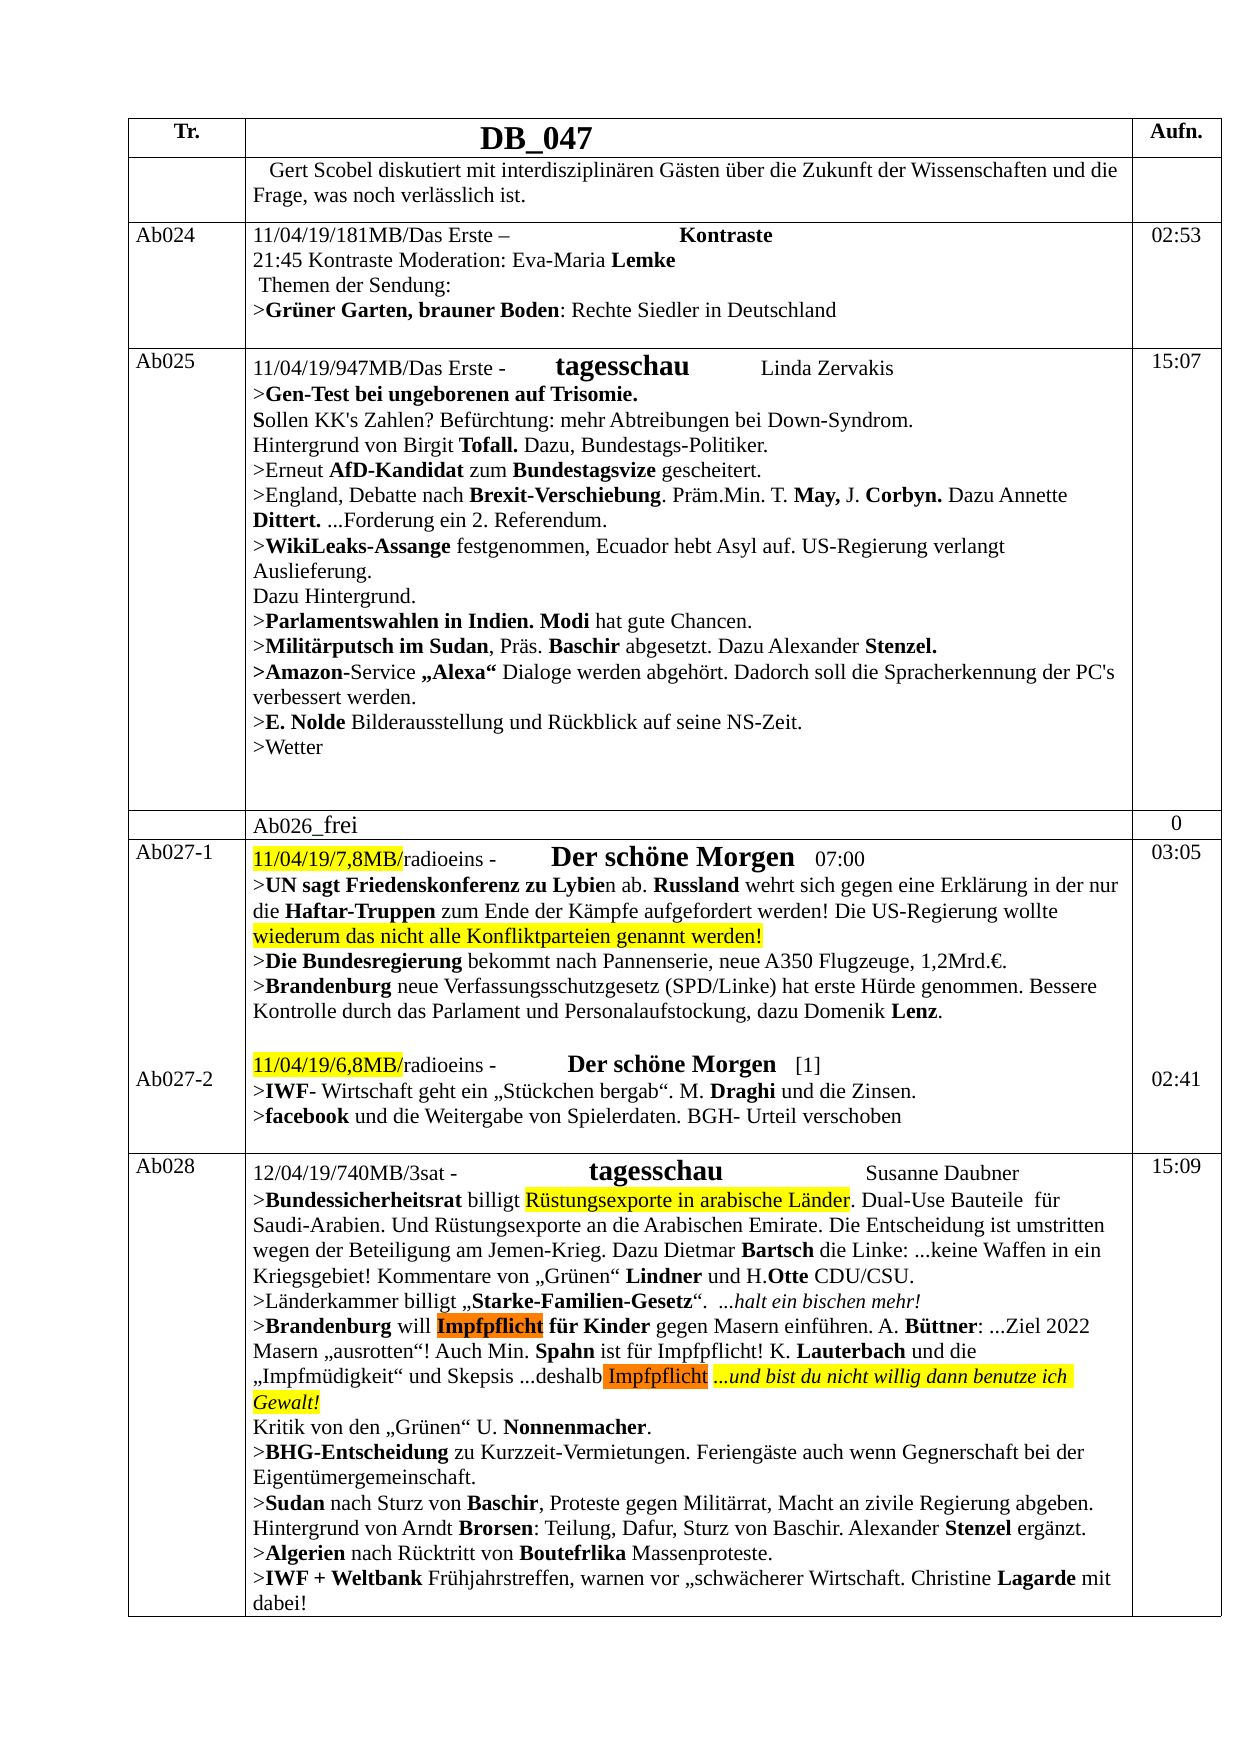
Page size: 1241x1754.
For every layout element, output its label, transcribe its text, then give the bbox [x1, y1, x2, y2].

table_cell 11/04/19/947MB/Das Erste - tagesschau Linda Zervakis >Gen-Test bei ungeborenen auf Trisomie. Sollen KK's Zahlen? Befürchtung: mehr Abtreibungen bei Down-Syndrom. Hintergrund von Birgit Tofall. Dazu, Bundestags-Politiker. >Erneut AfD-Kandidat zum Bundestagsvize gescheitert. >England, Debatte nach Brexit-Verschiebung. Präm.Min. T. May, J. Corbyn. Dazu Annette Dittert. ...Forderung ein 2. Referendum. >WikiLeaks-Assange festgenommen, Ecuador hebt Asyl auf. US-Regierung verlangt Auslieferung. Dazu Hintergrund. >Parlamentswahlen in Indien. Modi hat gute Chancen. >Militärputsch im Sudan, Präs. Baschir abgesetzt. Dazu Alexander Stenzel. >Amazon-Service „Alexa“ Dialoge werden abgehört. Dadorch soll die Spracherkennung der PC's verbessert werden. >E. Nolde Bilderausstellung und Rückblick auf seine NS-Zeit. >Wetter [246, 349, 1132, 810]
table_cell Ab028 [129, 1154, 245, 1616]
table_cell [129, 811, 245, 839]
table_cell 0 [1133, 811, 1221, 839]
table_header ­Tr. [129, 119, 245, 157]
table_cell 11/04/19/181MB/Das Erste – Kontraste 21:45 Kontraste Moderation: Eva-Maria Lemke Themen der Sendung: >Grüner Garten, brauner Boden: Rechte Siedler in Deutschland [246, 223, 1132, 348]
table_cell [129, 158, 245, 222]
table_header DB_047 [246, 119, 1132, 157]
table_cell Ab025 [129, 349, 245, 810]
table_cell Gert Scobel diskutiert mit interdisziplinären Gästen über die Zukunft der Wissenschaften und die Frage, was noch verlässlich ist. [246, 158, 1132, 222]
table_cell 03:05 02:41 [1133, 840, 1221, 1153]
table_cell 15:07 [1133, 349, 1221, 810]
table_cell Ab027-1 Ab027-2 [129, 840, 245, 1153]
table_cell [1133, 158, 1221, 222]
table_cell Ab024 [129, 223, 245, 348]
table_cell 15:09 [1133, 1154, 1221, 1616]
table_cell 12/04/19/740MB/3sat - tagesschau Susanne Daubner >Bundessicherheitsrat billigt Rüstungsexporte in arabische Länder. Dual-Use Bauteile für Saudi-Arabien. Und Rüstungsexporte an die Arabischen Emirate. Die Entscheidung ist umstritten wegen der Beteiligung am Jemen-Krieg. Dazu Dietmar Bartsch die Linke: ...keine Waffen in ein Kriegsgebiet! Kommentare von „Grünen“ Lindner und H.Otte CDU/CSU. >Länderkammer billigt „Starke-Familien-Gesetz“. ...halt ein bischen mehr! >Brandenburg will Impfpflicht für Kinder gegen Masern einführen. A. Büttner: ...Ziel 2022 Masern „ausrotten“! Auch Min. Spahn ist für Impfpflicht! K. Lauterbach und die „Impfmüdigkeit“ und Skepsis ...deshalb Impfpflicht ...und bist du nicht willig dann benutze ich Gewalt! Kritik von den „Grünen“ U. Nonnenmacher. >BHG-Entscheidung zu Kurzzeit-Vermietungen. Feriengäste auch wenn Gegnerschaft bei der Eigentümergemeinschaft. >Sudan nach Sturz von Baschir, Proteste gegen Militärrat, Macht an zivile Regierung abgeben. Hintergrund von Arndt Brorsen: Teilung, Dafur, Sturz von Baschir. Alexander Stenzel ergänzt. >Algerien nach Rücktritt von Boutefrlika Massenproteste. >IWF + Weltbank Frühjahrstreffen, warnen vor „schwächerer Wirtschaft. Christine Lagarde mit dabei! [246, 1154, 1132, 1616]
table_cell 11/04/19/7,8MB/radioeins - Der schöne Morgen 07:00 >UN sagt Friedenskonferenz zu Lybien ab. Russland wehrt sich gegen eine Erklärung in der nur die Haftar-Truppen zum Ende der Kämpfe aufgefordert werden! Die US-Regierung wollte wiederum das nicht alle Konfliktparteien genannt werden! >Die Bundesregierung bekommt nach Pannenserie, neue A350 Flugzeuge, 1,2Mrd.€. >Brandenburg neue Verfassungsschutzgesetz (SPD/Linke) hat erste Hürde genommen. Bessere Kontrolle durch das Parlament und Personalaufstockung, dazu Domenik Lenz. 11/04/19/6,8MB/radioeins - Der schöne Morgen [1] >IWF- Wirtschaft geht ein „Stückchen bergab“. M. Draghi und die Zinsen. >facebook und die Weitergabe von Spielerdaten. BGH- Urteil verschoben [246, 840, 1132, 1153]
table_header Aufn. [1133, 119, 1221, 157]
table_cell 02:53 [1133, 223, 1221, 348]
table_cell Ab026_frei [246, 811, 1132, 839]
